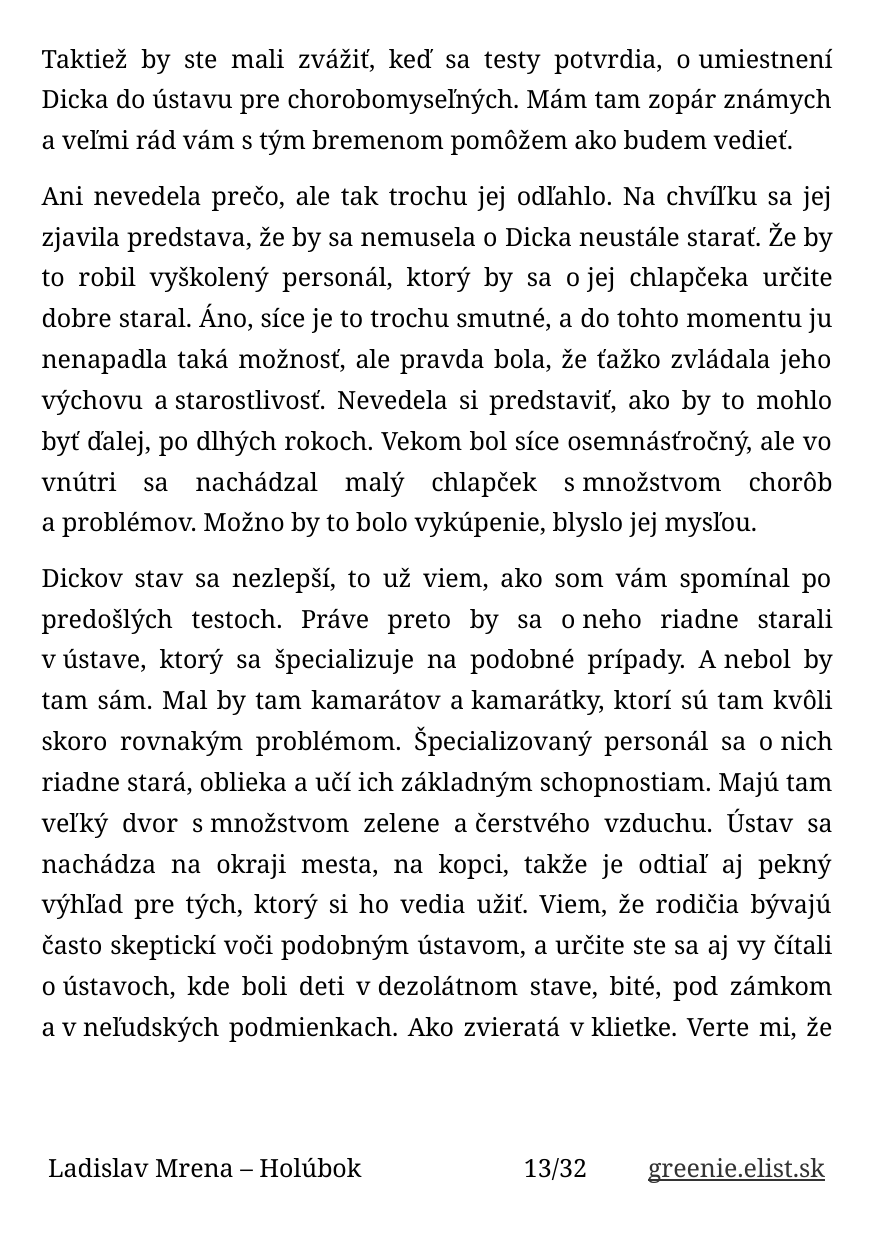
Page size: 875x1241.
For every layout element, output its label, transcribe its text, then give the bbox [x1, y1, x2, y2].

text Taktiež by ste mali zvážiť, keď sa testy potvrdia, o umiestnení Dicka do ústavu pre chorobomyseľných. Mám tam zopár známych a veľmi rád vám s tým bremenom pomôžem ako budem vedieť. [41, 41, 833, 157]
text Ani nevedela prečo, ale tak trochu jej odľahlo. Na chvíľku sa jej zjavila predstava, že by sa nemusela o Dicka neustále starať. Že by to robil vyškolený personál, ktorý by sa o jej chlapčeka určite dobre staral. Áno, síce je to trochu smutné, a do tohto momentu ju nenapadla taká možnosť, ale pravda bola, že ťažko zvládala jeho výchovu a starostlivosť. Nevedela si predstaviť, ako by to mohlo byť ďalej, po dlhých rokoch. Vekom bol síce osemnásťročný, ale vo vnútri sa nachádzal malý chlapček s množstvom chorôb a problémov. Možno by to bolo vykúpenie, blyslo jej mysľou. [41, 178, 833, 539]
text Dickov stav sa nezlepší, to už viem, ako som vám spomínal po predošlých testoch. Práve preto by sa o neho riadne starali v ústave, ktorý sa špecializuje na podobné prípady. A nebol by tam sám. Mal by tam kamarátov a kamarátky, ktorí sú tam kvôli skoro rovnakým problémom. Špecializovaný personál sa o nich riadne stará, oblieka a učí ich základným schopnostiam. Majú tam veľký dvor s množstvom zelene a čerstvého vzduchu. Ústav sa nachádza na okraji mesta, na kopci, takže je odtiaľ aj pekný výhľad pre tých, ktorý si ho vedia užiť. Viem, že rodičia bývajú často skeptickí voči podobným ústavom, a určite ste sa aj vy čítali o ústavoch, kde boli deti v dezolátnom stave, bité, pod zámkom a v neľudských podmienkach. Ako zvieratá v klietke. Verte mi, že [41, 561, 833, 1044]
